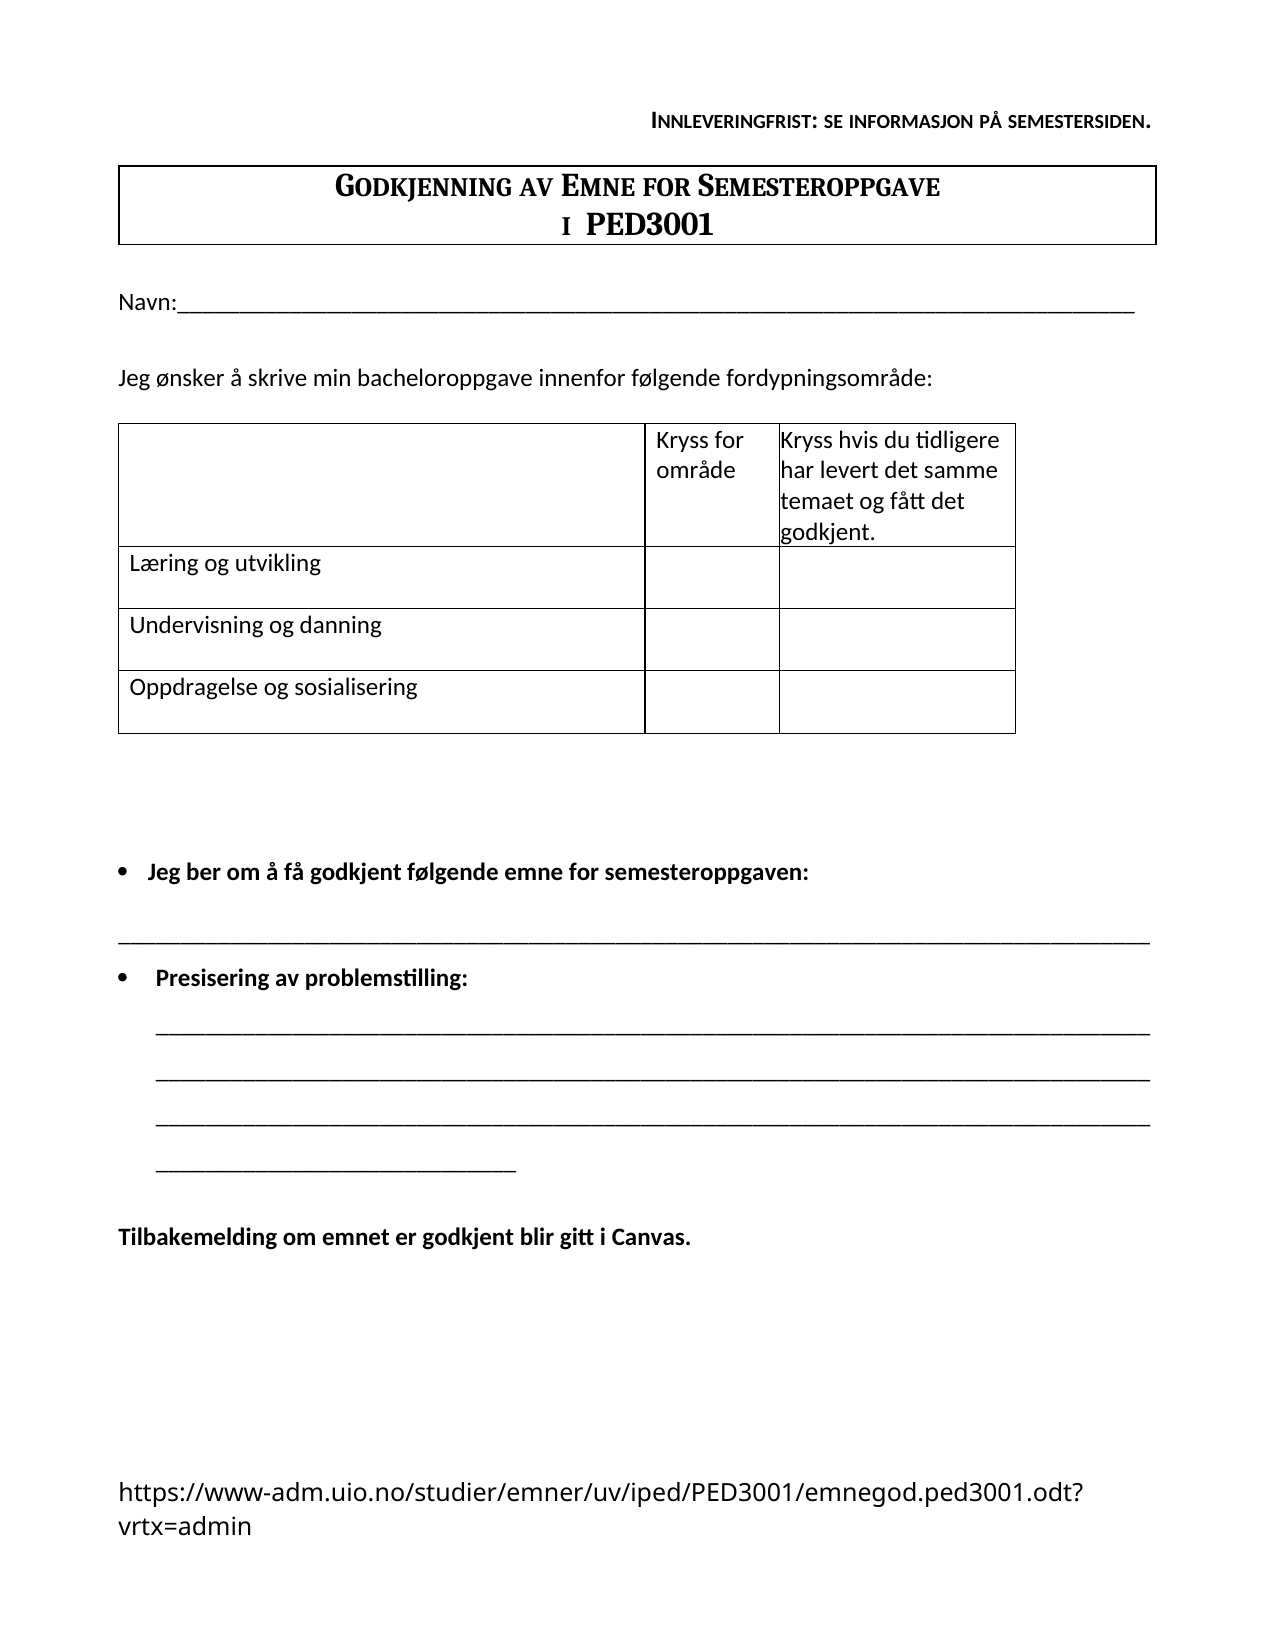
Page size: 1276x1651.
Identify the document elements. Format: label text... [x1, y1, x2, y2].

table_header Kryss hvis du tidligere har levert det samme temaet og fått det godkjent. [780, 424, 1015, 546]
table_cell [646, 609, 779, 670]
table_cell Læring og utvikling [119, 547, 644, 608]
list Jeg ber om å få godkjent følgende emne for semesteroppgaven: [118, 856, 1157, 886]
text Innleveringfrist: se informasjon på semestersiden. [118, 104, 1157, 135]
table_cell [780, 671, 1015, 732]
table_header Kryss for område [646, 424, 779, 546]
text Jeg ønsker å skrive min bacheloroppgave innenfor følgende fordypningsområde: [118, 362, 1157, 393]
table_cell Oppdragelse og sosialisering [119, 671, 644, 732]
table_header [119, 424, 644, 546]
text Tilbakemelding om emnet er godkjent blir gitt i Canvas. [118, 1222, 1157, 1252]
table_cell [780, 547, 1015, 608]
table_cell [646, 547, 779, 608]
table_cell Undervisning og danning [119, 609, 644, 670]
text Navn:_____________________________________________________________________________ [118, 286, 1157, 316]
text ___________________________________________________________________________________ [118, 917, 1157, 947]
list Presisering av problemstilling: _____________________________________________________________________________________________________________________________________________________________________________________________________________________________________________________________________________ [118, 962, 1157, 1176]
text i PED3001 [120, 204, 1155, 244]
table_cell [646, 671, 779, 732]
table_cell [780, 609, 1015, 670]
text Godkjenning av Emne for Semesteroppgave [120, 167, 1155, 204]
